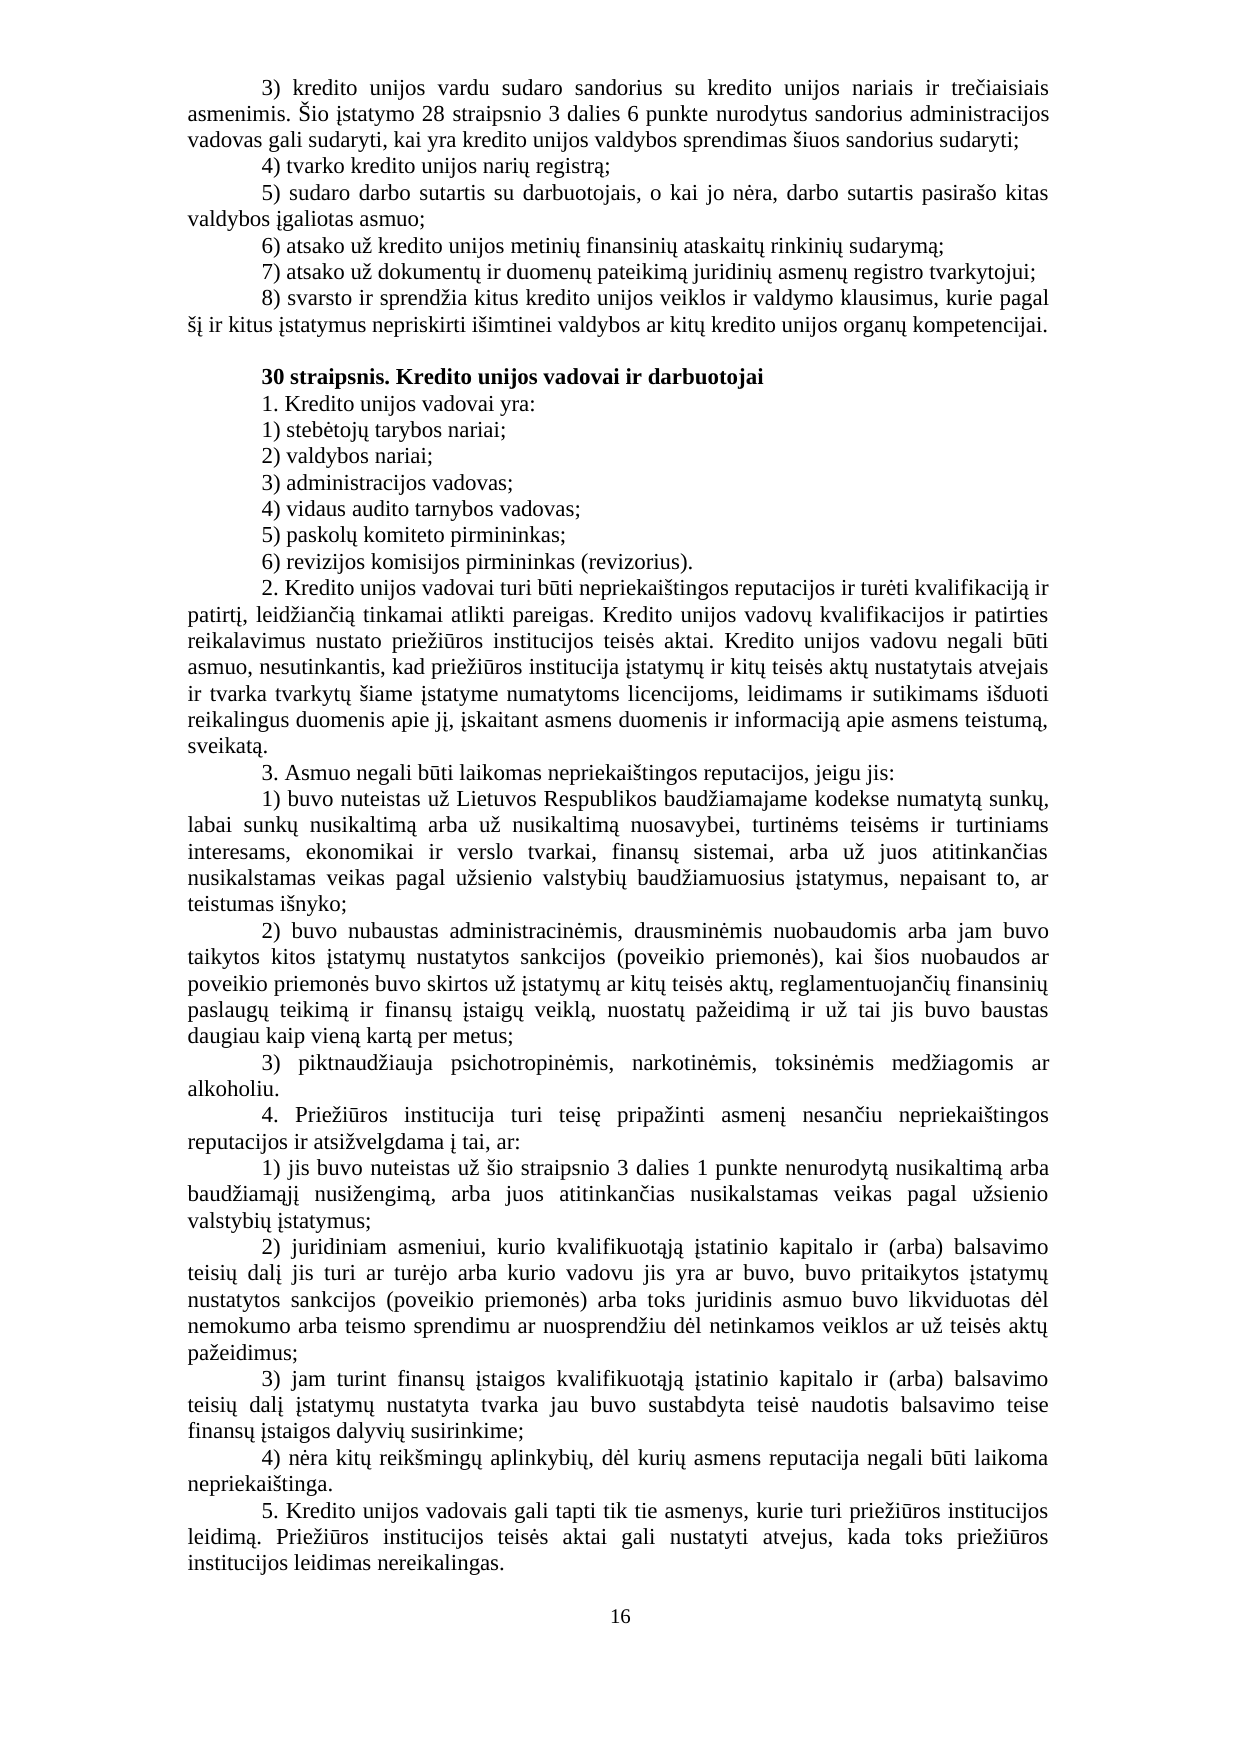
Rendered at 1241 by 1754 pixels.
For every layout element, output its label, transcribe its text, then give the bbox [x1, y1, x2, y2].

text 3) administracijos vadovas; [187, 469, 1050, 495]
text 3) jam turint finansų įstaigos kvalifikuotąją įstatinio kapitalo ir (arba) balsavimo teisių dalį įstatymų nustatyta tvarka jau buvo sustabdyta teisė naudotis balsavimo teise finansų įstaigos dalyvių susirinkime; [187, 1365, 1050, 1444]
text 1) stebėtojų tarybos nariai; [187, 416, 1050, 442]
text 2) valdybos nariai; [187, 442, 1050, 469]
text 5) paskolų komiteto pirmininkas; [187, 522, 1050, 548]
text 2. Kredito unijos vadovai turi būti nepriekaištingos reputacijos ir turėti kvalifikaciją ir patirtį, leidžiančią tinkamai atlikti pareigas. Kredito unijos vadovų kvalifikacijos ir patirties reikalavimus nustato priežiūros institucijos teisės aktai. Kredito unijos vadovu negali būti asmuo, nesutinkantis, kad priežiūros institucija įstatymų ir kitų teisės aktų nustatytais atvejais ir tvarka tvarkytų šiame įstatyme numatytoms licencijoms, leidimams ir sutikimams išduoti reikalingus duomenis apie jį, įskaitant asmens duomenis ir informaciją apie asmens teistumą, sveikatą. [187, 574, 1050, 759]
text 4) tvarko kredito unijos narių registrą; [187, 153, 1050, 179]
text 4) vidaus audito tarnybos vadovas; [187, 495, 1050, 522]
text 2) buvo nubaustas administracinėmis, drausminėmis nuobaudomis arba jam buvo taikytos kitos įstatymų nustatytos sankcijos (poveikio priemonės), kai šios nuobaudos ar poveikio priemonės buvo skirtos už įstatymų ar kitų teisės aktų, reglamentuojančių finansinių paslaugų teikimą ir finansų įstaigų veiklą, nuostatų pažeidimą ir už tai jis buvo baustas daugiau kaip vieną kartą per metus; [187, 917, 1050, 1049]
text 6) revizijos komisijos pirmininkas (revizorius). [187, 548, 1050, 574]
text 1) jis buvo nuteistas už šio straipsnio 3 dalies 1 punkte nenurodytą nusikaltimą arba baudžiamąjį nusižengimą, arba juos atitinkančias nusikalstamas veikas pagal užsienio valstybių įstatymus; [187, 1154, 1050, 1233]
text 2) juridiniam asmeniui, kurio kvalifikuotąją įstatinio kapitalo ir (arba) balsavimo teisių dalį jis turi ar turėjo arba kurio vadovu jis yra ar buvo, buvo pritaikytos įstatymų nustatytos sankcijos (poveikio priemonės) arba toks juridinis asmuo buvo likviduotas dėl nemokumo arba teismo sprendimu ar nuosprendžiu dėl netinkamos veiklos ar už teisės aktų pažeidimus; [187, 1233, 1050, 1365]
text 1. Kredito unijos vadovai yra: [187, 390, 1050, 416]
text 3. Asmuo negali būti laikomas nepriekaištingos reputacijos, jeigu jis: [187, 759, 1050, 785]
text 8) svarsto ir sprendžia kitus kredito unijos veiklos ir valdymo klausimus, kurie pagal šį ir kitus įstatymus nepriskirti išimtinei valdybos ar kitų kredito unijos organų kompetencijai. [187, 284, 1050, 337]
text 7) atsako už dokumentų ir duomenų pateikimą juridinių asmenų registro tvarkytojui; [187, 258, 1050, 284]
text 4. Priežiūros institucija turi teisę pripažinti asmenį nesančiu nepriekaištingos reputacijos ir atsižvelgdama į tai, ar: [187, 1101, 1050, 1154]
text 5) sudaro darbo sutartis su darbuotojais, o kai jo nėra, darbo sutartis pasirašo kitas valdybos įgaliotas asmuo; [187, 179, 1050, 232]
text 6) atsako už kredito unijos metinių finansinių ataskaitų rinkinių sudarymą; [187, 232, 1050, 258]
text 3) kredito unijos vardu sudaro sandorius su kredito unijos nariais ir trečiaisiais asmenimis. Šio įstatymo 28 straipsnio 3 dalies 6 punkte nurodytus sandorius administracijos vadovas gali sudaryti, kai yra kredito unijos valdybos sprendimas šiuos sandorius sudaryti; [187, 73, 1050, 153]
text 1) buvo nuteistas už Lietuvos Respublikos baudžiamajame kodekse numatytą sunkų, labai sunkų nusikaltimą arba už nusikaltimą nuosavybei, turtinėms teisėms ir turtiniams interesams, ekonomikai ir verslo tvarkai, finansų sistemai, arba už juos atitinkančias nusikalstamas veikas pagal užsienio valstybių baudžiamuosius įstatymus, nepaisant to, ar teistumas išnyko; [187, 785, 1050, 917]
text 4) nėra kitų reikšmingų aplinkybių, dėl kurių asmens reputacija negali būti laikoma nepriekaištinga. [187, 1444, 1050, 1497]
text 3) piktnaudžiauja psichotropinėmis, narkotinėmis, toksinėmis medžiagomis ar alkoholiu. [187, 1049, 1050, 1101]
text 30 straipsnis. Kredito unijos vadovai ir darbuotojai [187, 363, 1050, 390]
text 5. Kredito unijos vadovais gali tapti tik tie asmenys, kurie turi priežiūros institucijos leidimą. Priežiūros institucijos teisės aktai gali nustatyti atvejus, kada toks priežiūros institucijos leidimas nereikalingas. [187, 1497, 1050, 1576]
